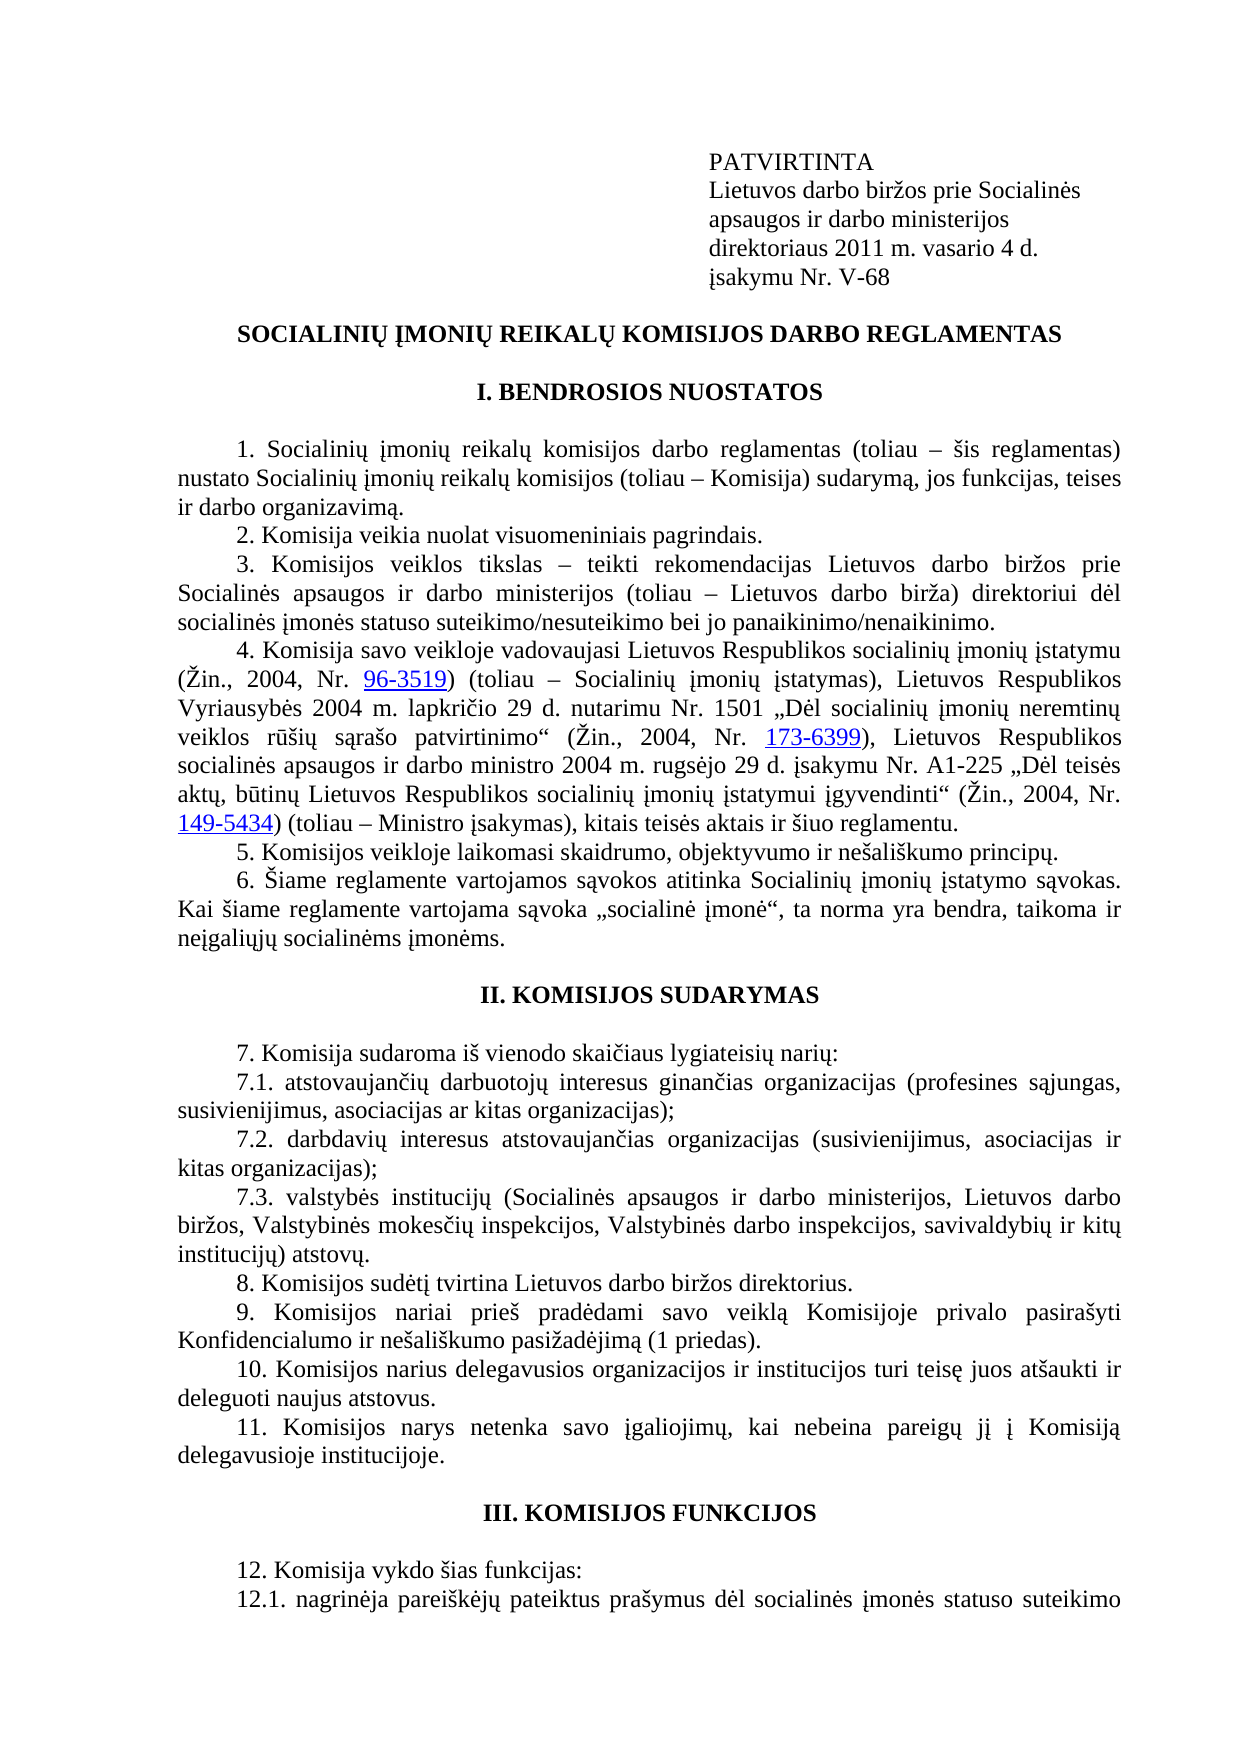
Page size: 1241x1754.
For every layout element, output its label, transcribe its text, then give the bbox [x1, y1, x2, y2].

text SOCIALINIŲ ĮMONIŲ REIKALŲ KOMISIJOS DARBO REGLAMENTAS [177, 319, 1122, 348]
text įsakymu Nr. V-68 [177, 262, 1122, 291]
text I. BENDROSIOS NUOSTATOS [177, 377, 1122, 406]
text 10. Komisijos narius delegavusios organizacijos ir institucijos turi teisę juos atšaukti ir deleguoti naujus atstovus. [177, 1354, 1122, 1412]
text 6. Šiame reglamente vartojamos sąvokos atitinka Socialinių įmonių įstatymo sąvokas. Kai šiame reglamente vartojama sąvoka „socialinė įmonė“, ta norma yra bendra, taikoma ir neįgaliųjų socialinėms įmonėms. [177, 866, 1122, 952]
text 12.1. nagrinėja pareiškėjų pateiktus prašymus dėl socialinės įmonės statuso suteikimo [177, 1584, 1122, 1613]
text 7.2. darbdavių interesus atstovaujančias organizacijas (susivienijimus, asociacijas ir kitas organizacijas); [177, 1124, 1122, 1182]
text apsaugos ir darbo ministerijos [177, 204, 1122, 233]
text II. KOMISIJOS SUDARYMAS [177, 981, 1122, 1009]
text 5. Komisijos veikloje laikomasi skaidrumo, objektyvumo ir nešališkumo principų. [177, 837, 1122, 866]
text III. KOMISIJOS FUNKCIJOS [177, 1498, 1122, 1527]
text 1. Socialinių įmonių reikalų komisijos darbo reglamentas (toliau – šis reglamentas) nustato Socialinių įmonių reikalų komisijos (toliau – Komisija) sudarymą, jos funkcijas, teises ir darbo organizavimą. [177, 434, 1122, 521]
text 7.1. atstovaujančių darbuotojų interesus ginančias organizacijas (profesines sąjungas, susivienijimus, asociacijas ar kitas organizacijas); [177, 1067, 1122, 1124]
text Lietuvos darbo biržos prie Socialinės [177, 176, 1122, 204]
text 2. Komisija veikia nuolat visuomeniniais pagrindais. [177, 521, 1122, 549]
text 7.3. valstybės institucijų (Socialinės apsaugos ir darbo ministerijos, Lietuvos darbo biržos, Valstybinės mokesčių inspekcijos, Valstybinės darbo inspekcijos, savivaldybių ir kitų institucijų) atstovų. [177, 1182, 1122, 1268]
text 11. Komisijos narys netenka savo įgaliojimų, kai nebeina pareigų jį į Komisiją delegavusioje institucijoje. [177, 1412, 1122, 1469]
text 3. Komisijos veiklos tikslas – teikti rekomendacijas Lietuvos darbo biržos prie Socialinės apsaugos ir darbo ministerijos (toliau – Lietuvos darbo birža) direktoriui dėl socialinės įmonės statuso suteikimo/nesuteikimo bei jo panaikinimo/nenaikinimo. [177, 549, 1122, 636]
text 9. Komisijos nariai prieš pradėdami savo veiklą Komisijoje privalo pasirašyti Konfidencialumo ir nešališkumo pasižadėjimą (1 priedas). [177, 1297, 1122, 1354]
text 7. Komisija sudaroma iš vienodo skaičiaus lygiateisių narių: [177, 1038, 1122, 1067]
text 12. Komisija vykdo šias funkcijas: [177, 1556, 1122, 1584]
text 8. Komisijos sudėtį tvirtina Lietuvos darbo biržos direktorius. [177, 1268, 1122, 1297]
text direktoriaus 2011 m. vasario 4 d. [177, 233, 1122, 262]
text 4. Komisija savo veikloje vadovaujasi Lietuvos Respublikos socialinių įmonių įstatymu (Žin., 2004, Nr. 96-3519) (toliau – Socialinių įmonių įstatymas), Lietuvos Respublikos Vyriausybės 2004 m. lapkričio 29 d. nutarimu Nr. 1501 „Dėl socialinių įmonių neremtinų veiklos rūšių sąrašo patvirtinimo“ (Žin., 2004, Nr. 173-6399), Lietuvos Respublikos socialinės apsaugos ir darbo ministro 2004 m. rugsėjo 29 d. įsakymu Nr. A1-225 „Dėl teisės aktų, būtinų Lietuvos Respublikos socialinių įmonių įstatymui įgyvendinti“ (Žin., 2004, Nr. 149-5434) (toliau – Ministro įsakymas), kitais teisės aktais ir šiuo reglamentu. [177, 636, 1122, 837]
text PATVIRTINTA [177, 147, 1122, 176]
